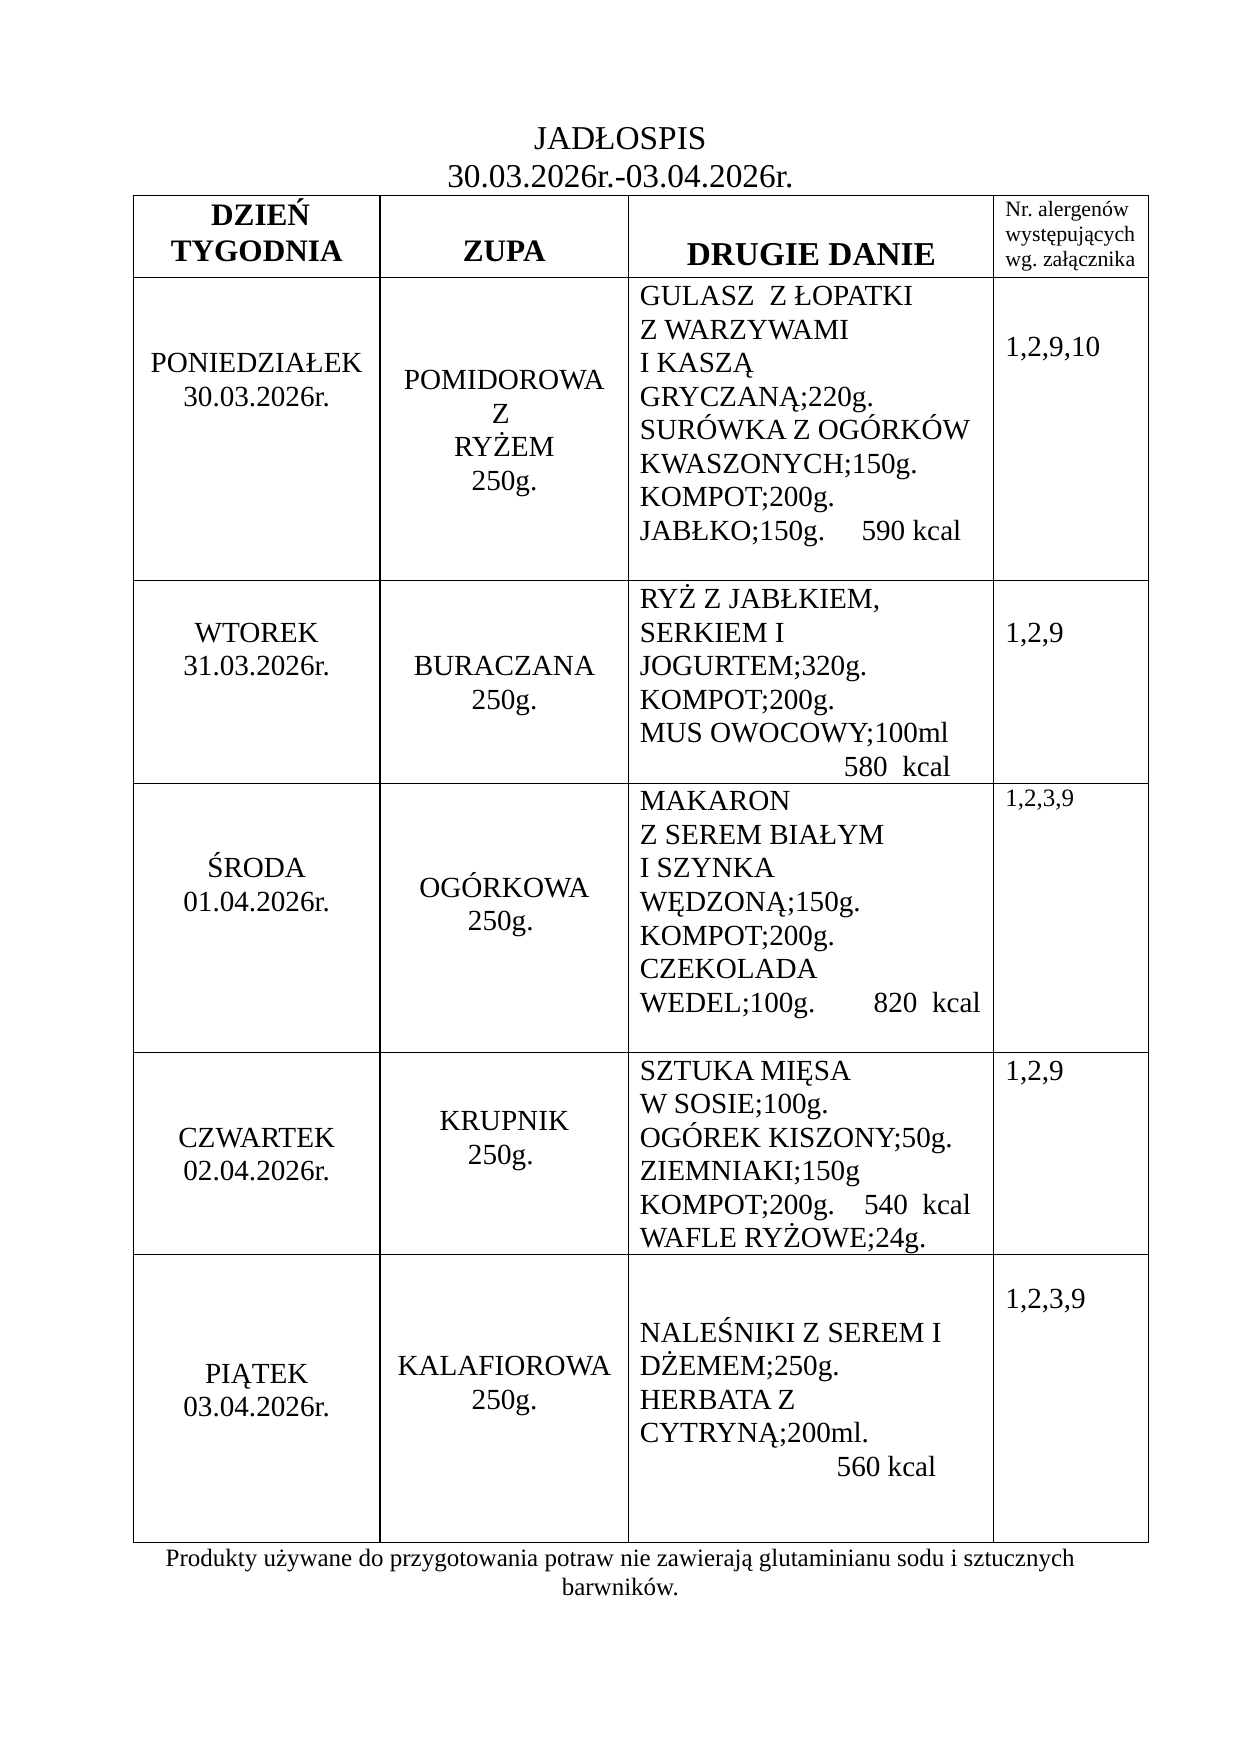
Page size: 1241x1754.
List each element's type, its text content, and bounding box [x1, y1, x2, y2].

table_cell POMIDOROWA Z RYŻEM 250g. [381, 278, 628, 580]
table_cell MAKARON Z SEREM BIAŁYM I SZYNKA WĘDZONĄ;150g. KOMPOT;200g. CZEKOLADA WEDEL;100g. 820 kcal [629, 784, 993, 1052]
table_cell PONIEDZIAŁEK 30.03.2026r. [134, 278, 379, 580]
table_cell KALAFIOROWA 250g. [381, 1255, 628, 1542]
table_cell OGÓRKOWA 250g. [381, 784, 628, 1052]
text Produkty używane do przygotowania potraw nie zawierają glutaminianu sodu i sztucznych barwników. [118, 1543, 1122, 1601]
text 30.03.2026r.-03.04.2026r. [118, 156, 1122, 195]
table_cell RYŻ Z JABŁKIEM, SERKIEM I JOGURTEM;320g. KOMPOT;200g. MUS OWOCOWY;100ml 580 kcal [629, 581, 993, 782]
table_cell BURACZANA 250g. [381, 581, 628, 782]
table_cell 1,2,3,9 [994, 1255, 1148, 1542]
table_cell 1,2,9 [994, 1053, 1148, 1254]
text JADŁOSPIS [118, 118, 1122, 156]
table_cell KRUPNIK 250g. [381, 1053, 628, 1254]
table_cell CZWARTEK 02.04.2026r. [134, 1053, 379, 1254]
table_cell 1,2,9 [994, 581, 1148, 782]
table_header DRUGIE DANIE [629, 196, 993, 277]
table_header DZIEŃ TYGODNIA [134, 196, 379, 277]
table_header ZUPA [381, 196, 628, 277]
table_cell 1,2,9,10 [994, 278, 1148, 580]
table_cell SZTUKA MIĘSA W SOSIE;100g. OGÓREK KISZONY;50g. ZIEMNIAKI;150g KOMPOT;200g. 540 kcal WAFLE RYŻOWE;24g. [629, 1053, 993, 1254]
table_cell WTOREK 31.03.2026r. [134, 581, 379, 782]
table_cell GULASZ Z ŁOPATKI Z WARZYWAMI I KASZĄ GRYCZANĄ;220g. SURÓWKA Z OGÓRKÓW KWASZONYCH;150g. KOMPOT;200g. JABŁKO;150g. 590 kcal [629, 278, 993, 580]
table_cell 1,2,3,9 [994, 784, 1148, 1052]
table_cell ŚRODA 01.04.2026r. [134, 784, 379, 1052]
table_cell PIĄTEK 03.04.2026r. [134, 1255, 379, 1542]
table_header Nr. alergenów występujących wg. załącznika [994, 196, 1148, 277]
table_cell NALEŚNIKI Z SEREM I DŻEMEM;250g. HERBATA Z CYTRYNĄ;200ml. 560 kcal [629, 1255, 993, 1542]
